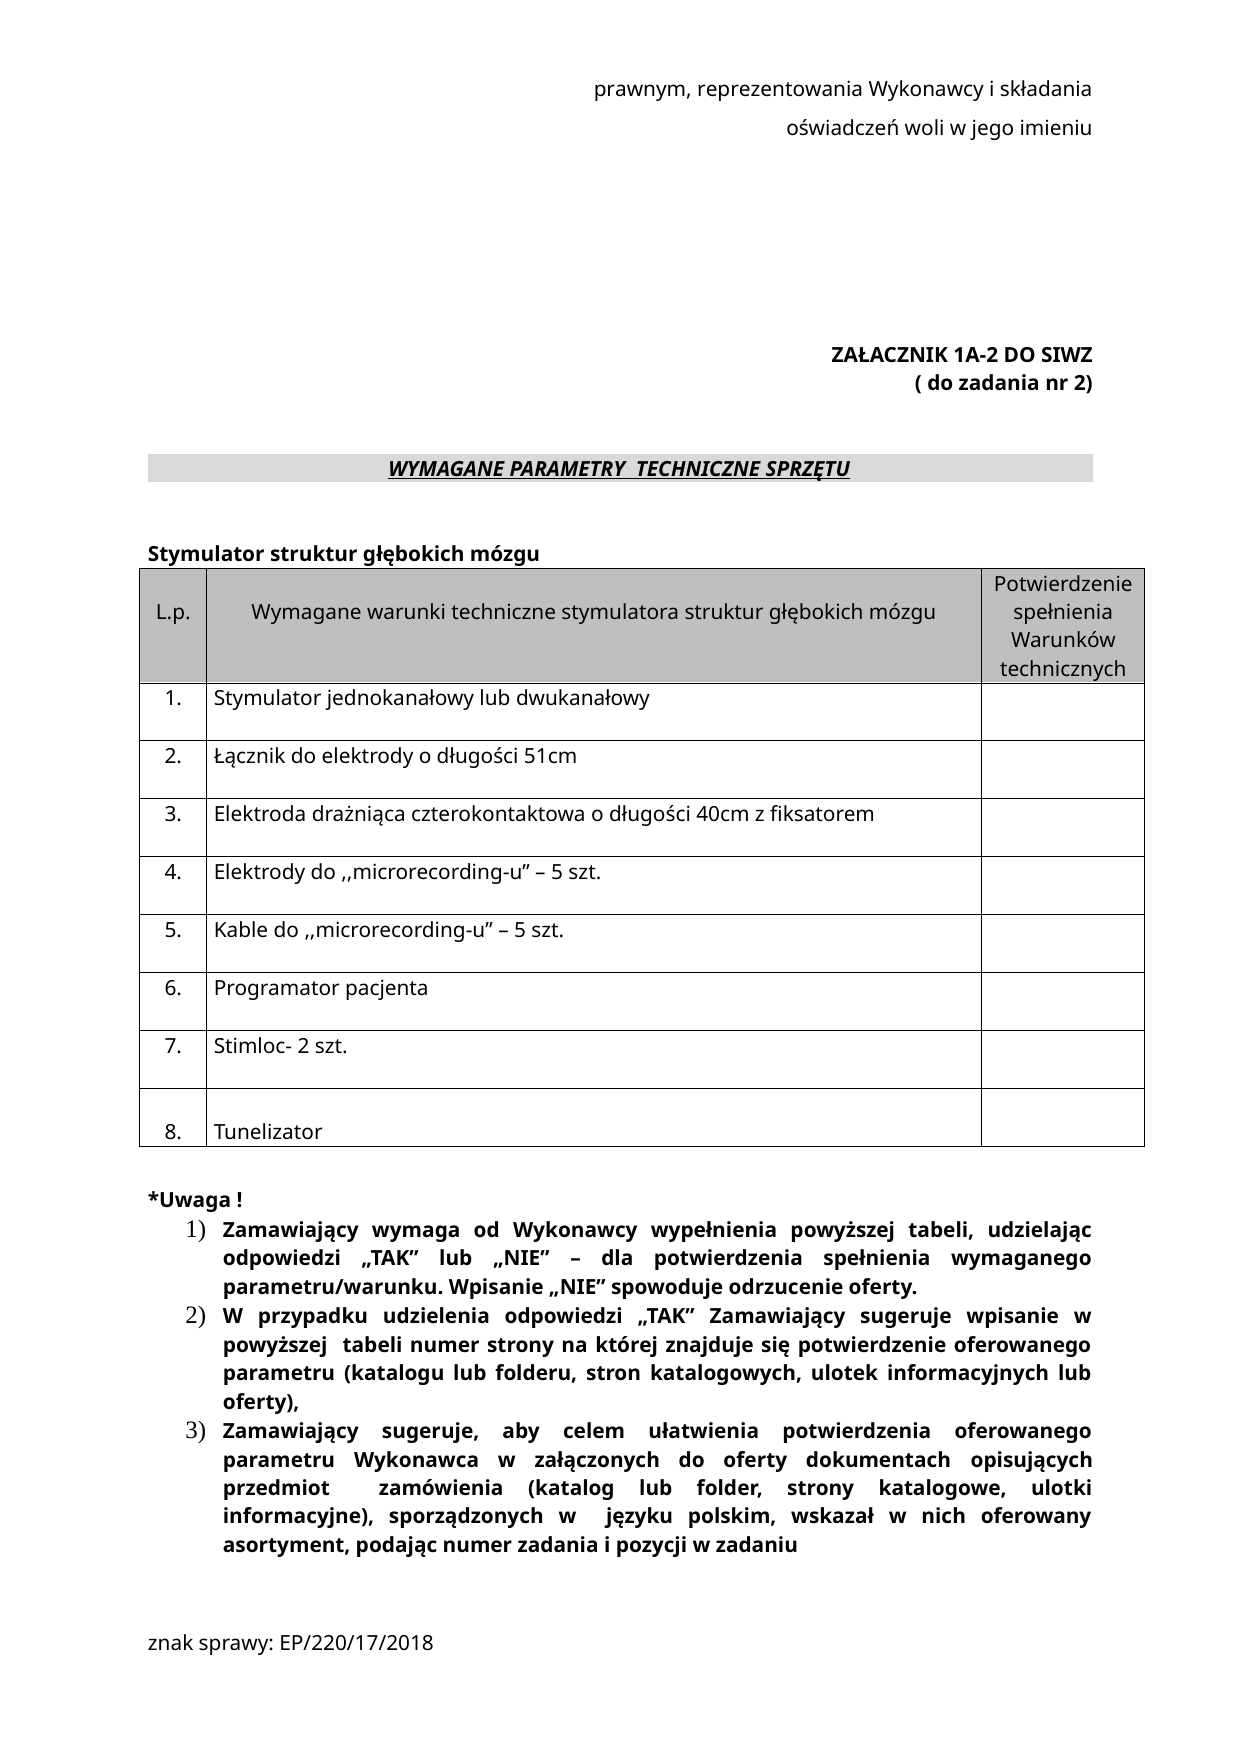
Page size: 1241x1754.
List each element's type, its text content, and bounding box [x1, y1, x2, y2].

table_cell 8. [140, 1089, 206, 1146]
table_cell Programator pacjenta [207, 973, 981, 1030]
table_cell 1. [140, 684, 206, 740]
text Stymulator struktur głębokich mózgu [148, 539, 1093, 568]
table_cell 6. [140, 973, 206, 1030]
table_cell [982, 684, 1144, 740]
table_cell [982, 799, 1144, 856]
table_cell [982, 915, 1144, 972]
table_cell 5. [140, 915, 206, 972]
list Zamawiający wymaga od Wykonawcy wypełnienia powyższej tabeli, udzielając odpowiedzi „TAK” lub „NIE” – dla potwierdzenia spełnienia wymaganego parametru/warunku. Wpisanie „NIE” spowoduje odrzucenie oferty. [185, 1214, 1093, 1300]
table_header Wymagane warunki techniczne stymulatora struktur głębokich mózgu [207, 569, 981, 682]
list W przypadku udzielenia odpowiedzi „TAK” Zamawiający sugeruje wpisanie w powyższej tabeli numer strony na której znajduje się potwierdzenie oferowanego parametru (katalogu lub folderu, stron katalogowych, ulotek informacyjnych lub oferty), [185, 1300, 1093, 1415]
list Zamawiający sugeruje, aby celem ułatwienia potwierdzenia oferowanego parametru Wykonawca w załączonych do oferty dokumentach opisujących przedmiot zamówienia (katalog lub folder, strony katalogowe, ulotki informacyjne), sporządzonych w języku polskim, wskazał w nich oferowany asortyment, podając numer zadania i pozycji w zadaniu [185, 1415, 1093, 1558]
table_cell Elektrody do ,,microrecording-u” – 5 szt. [207, 857, 981, 914]
table_cell Stimloc- 2 szt. [207, 1031, 981, 1088]
text ZAŁACZNIK 1A-2 DO SIWZ [148, 340, 1093, 368]
table_cell [982, 973, 1144, 1030]
table_cell Tunelizator [207, 1089, 981, 1146]
table_cell 2. [140, 741, 206, 798]
table_cell Elektroda drażniąca czterokontaktowa o długości 40cm z fiksatorem [207, 799, 981, 856]
text prawnym, reprezentowania Wykonawcy i składania [148, 74, 1093, 102]
table_cell Kable do ,,microrecording-u” – 5 szt. [207, 915, 981, 972]
table_cell Łącznik do elektrody o długości 51cm [207, 741, 981, 798]
table_cell [982, 1089, 1144, 1146]
text WYMAGANE PARAMETRY TECHNICZNE SPRZĘTU [148, 454, 1093, 482]
table_header Potwierdzenie spełnienia Warunków technicznych [982, 569, 1144, 682]
text oświadczeń woli w jego imieniu [148, 113, 1093, 141]
table_cell [982, 857, 1144, 914]
table_cell [982, 741, 1144, 798]
text ( do zadania nr 2) [148, 368, 1093, 397]
table_cell 3. [140, 799, 206, 856]
table_cell 4. [140, 857, 206, 914]
table_cell Stymulator jednokanałowy lub dwukanałowy [207, 684, 981, 740]
table_header L.p. [140, 569, 206, 682]
table_cell 7. [140, 1031, 206, 1088]
table_cell [982, 1031, 1144, 1088]
text *Uwaga ! [148, 1186, 1093, 1214]
